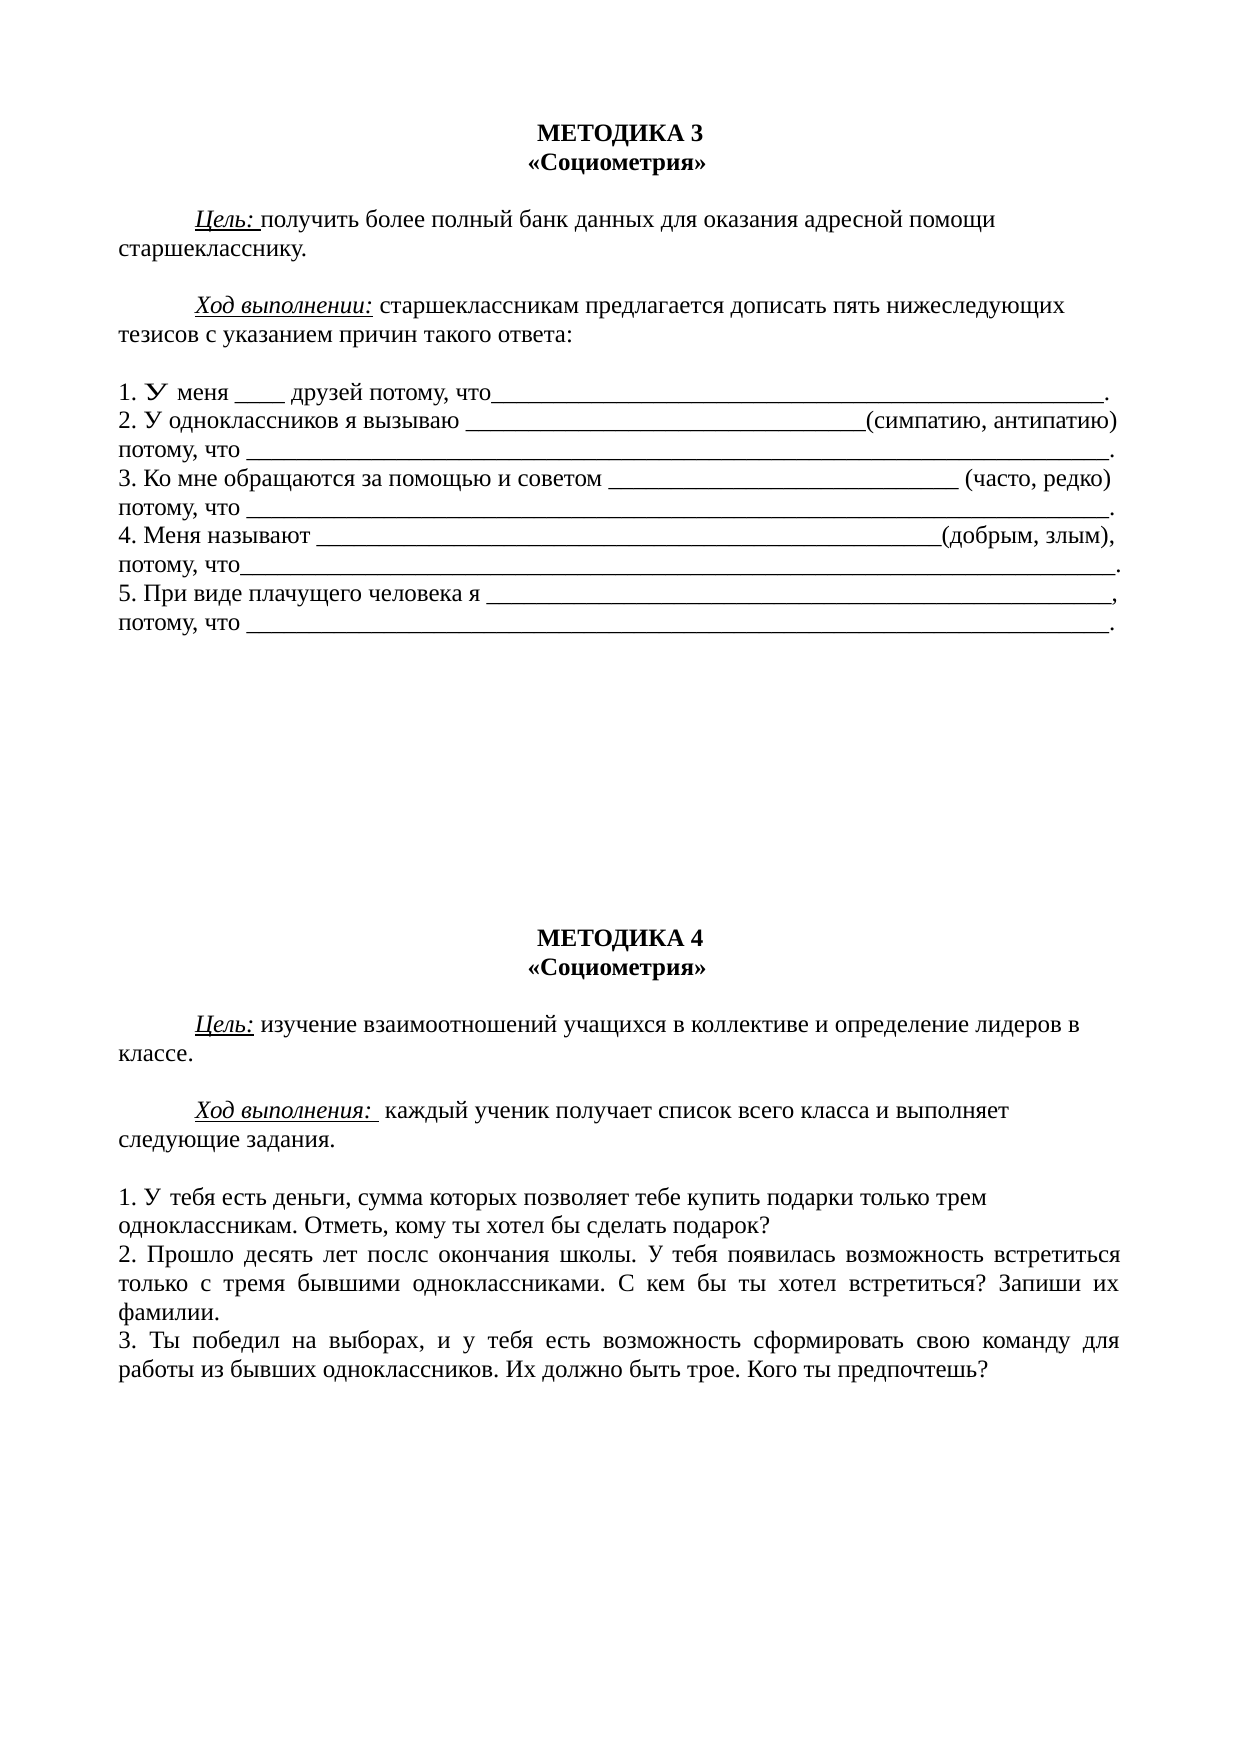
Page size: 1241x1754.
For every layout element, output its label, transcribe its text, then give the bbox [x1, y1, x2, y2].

text 3. Ко мне обращаются за помощью и советом ____________________________ (часто, редко) потому, что _____________________________________________________________________. [118, 463, 1122, 521]
text «Социометрия» [118, 952, 1122, 981]
text 1. У меня ____ друзей потому, что_________________________________________________. [118, 377, 1122, 406]
text «Социометрия» [118, 147, 1122, 176]
text МЕТОДИКА 4 [118, 923, 1122, 952]
text Цель: получить более полный банк данных для оказания адресной помощи старшекласснику. [118, 204, 1122, 262]
text МЕТОДИКА 3 [118, 118, 1122, 147]
text 2. У одноклассников я вызываю ________________________________(симпатию, антипатию) потому, что _____________________________________________________________________. [118, 406, 1122, 463]
text 2. Прошло десять лет послс окончания школы. У тебя появилась возможность встретиться только с тремя бывшими одноклассниками. С кем бы ты хотел встретиться? Запиши их фамилии. [118, 1239, 1121, 1326]
text Цель: изучение взаимоотношений учащихся в коллективе и определение лидеров в классе. [118, 1009, 1122, 1067]
text 3. Ты победил на выборах, и у тебя есть возможность сформировать свою команду для работы из бывших одноклассников. Их должно быть трое. Кого ты предпочтешь? [118, 1326, 1121, 1383]
text Ход выполнении: старшеклассникам предлагается дописать пять нижеследующих тезисов с указанием причин такого ответа: [118, 291, 1122, 348]
text 1. У тебя есть деньги, сумма которых позволяет тебе купить подарки только трем одноклассникам. Отметь, кому ты хотел бы сделать подарок? [118, 1182, 1122, 1239]
text 4. Меня называют __________________________________________________(добрым, злым), потому, что______________________________________________________________________. [118, 521, 1122, 578]
text Ход выполнения: каждый ученик получает список всего класса и выполняет следующие задания. [118, 1096, 1122, 1153]
text 5. При виде плачущего человека я __________________________________________________, потому, что _____________________________________________________________________. [118, 578, 1122, 636]
